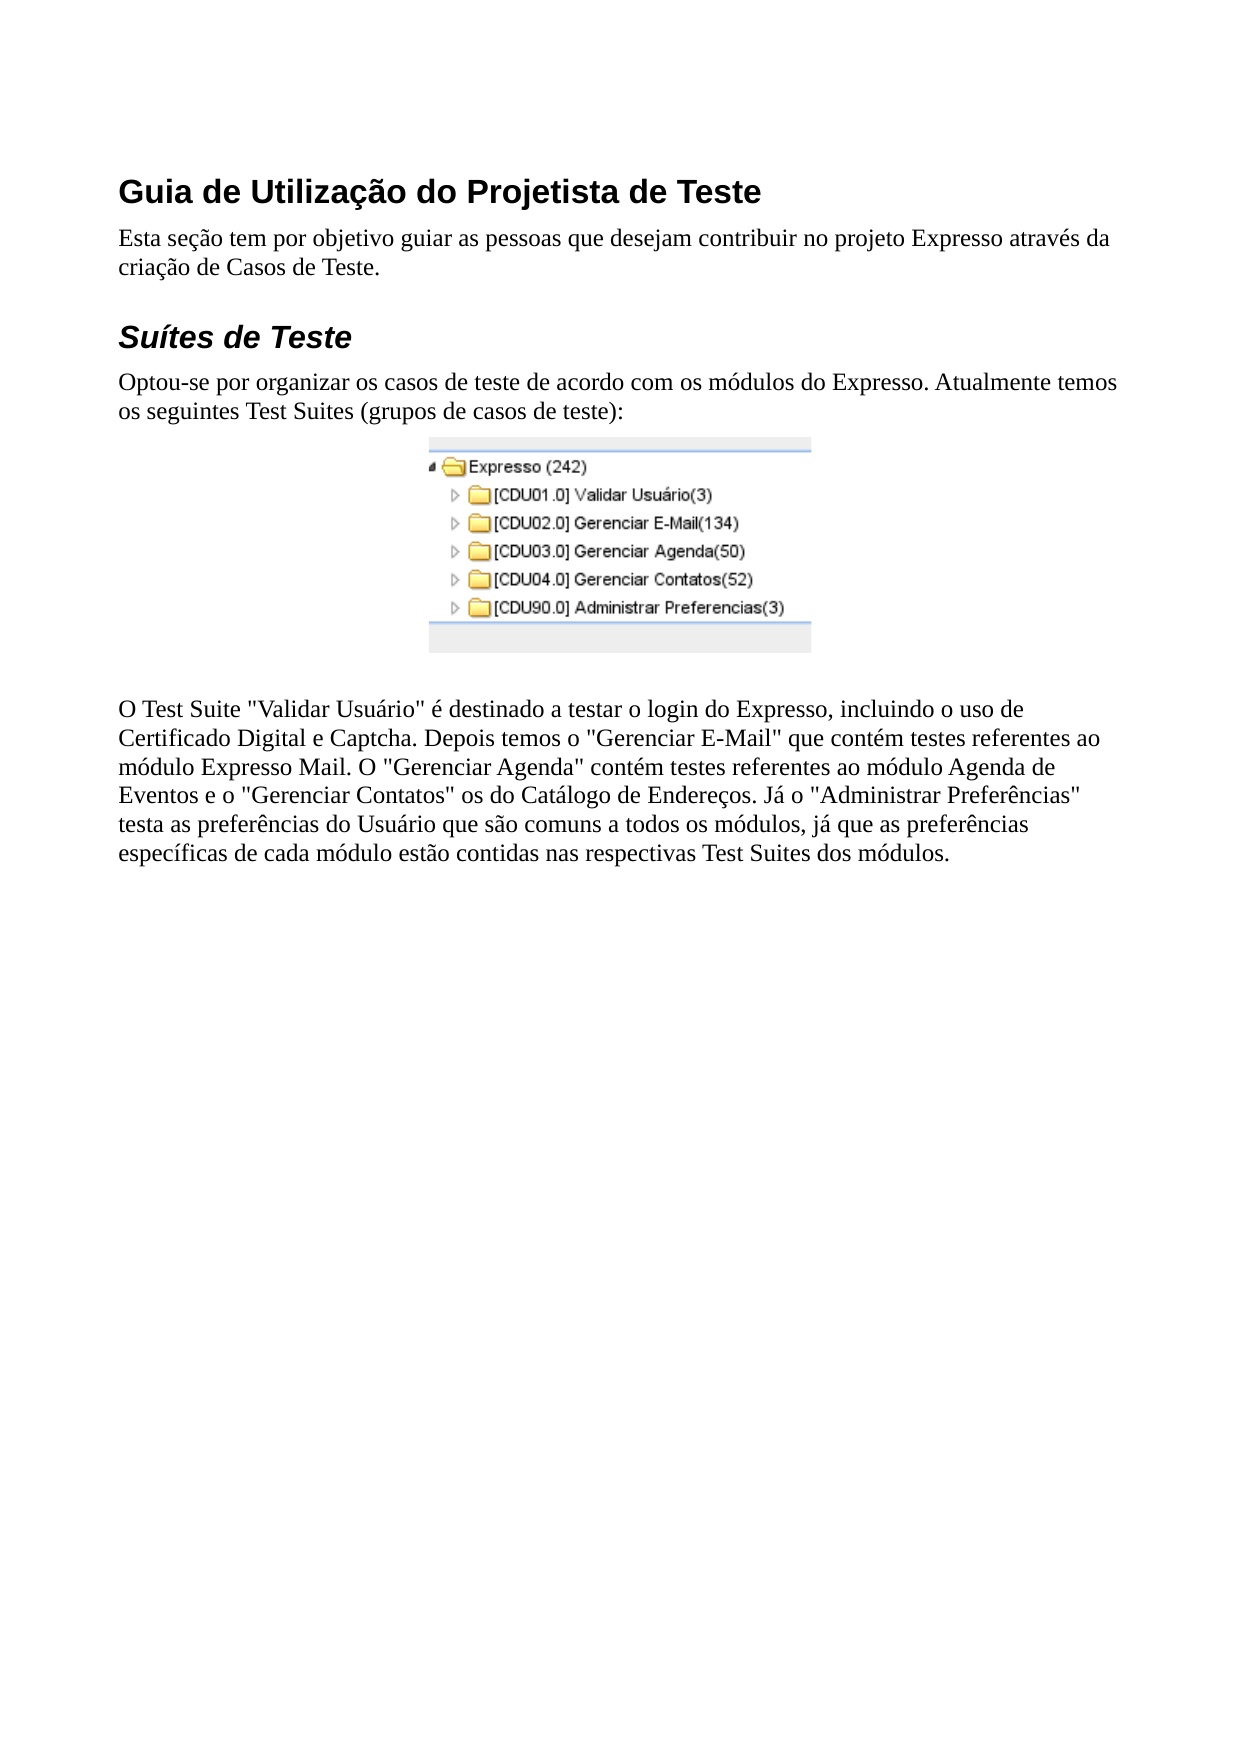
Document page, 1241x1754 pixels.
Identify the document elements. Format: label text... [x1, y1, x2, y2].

subtitle Guia de Utilização do Projetista de Teste [118, 172, 1122, 211]
text Optou-se por organizar os casos de teste de acordo com os módulos do Expresso. Atualmente temos os seguintes Test Suites (grupos de casos de teste): [118, 367, 1122, 425]
text Esta seção tem por objetivo guiar as pessoas que desejam contribuir no projeto Expresso através da criação de Casos de Teste. [118, 223, 1122, 281]
subtitle Suítes de Teste [118, 318, 1122, 355]
picture [428, 437, 812, 653]
text O Test Suite "Validar Usuário" é destinado a testar o login do Expresso, incluindo o uso de Certificado Digital e Captcha. Depois temos o "Gerenciar E-Mail" que contém testes referentes ao módulo Expresso Mail. O "Gerenciar Agenda" contém testes referentes ao módulo Agenda de Eventos e o "Gerenciar Contatos" os do Catálogo de Endereços. Já o "Administrar Preferências" testa as preferências do Usuário que são comuns a todos os módulos, já que as preferências específicas de cada módulo estão contidas nas respectivas Test Suites dos módulos. [118, 694, 1122, 867]
